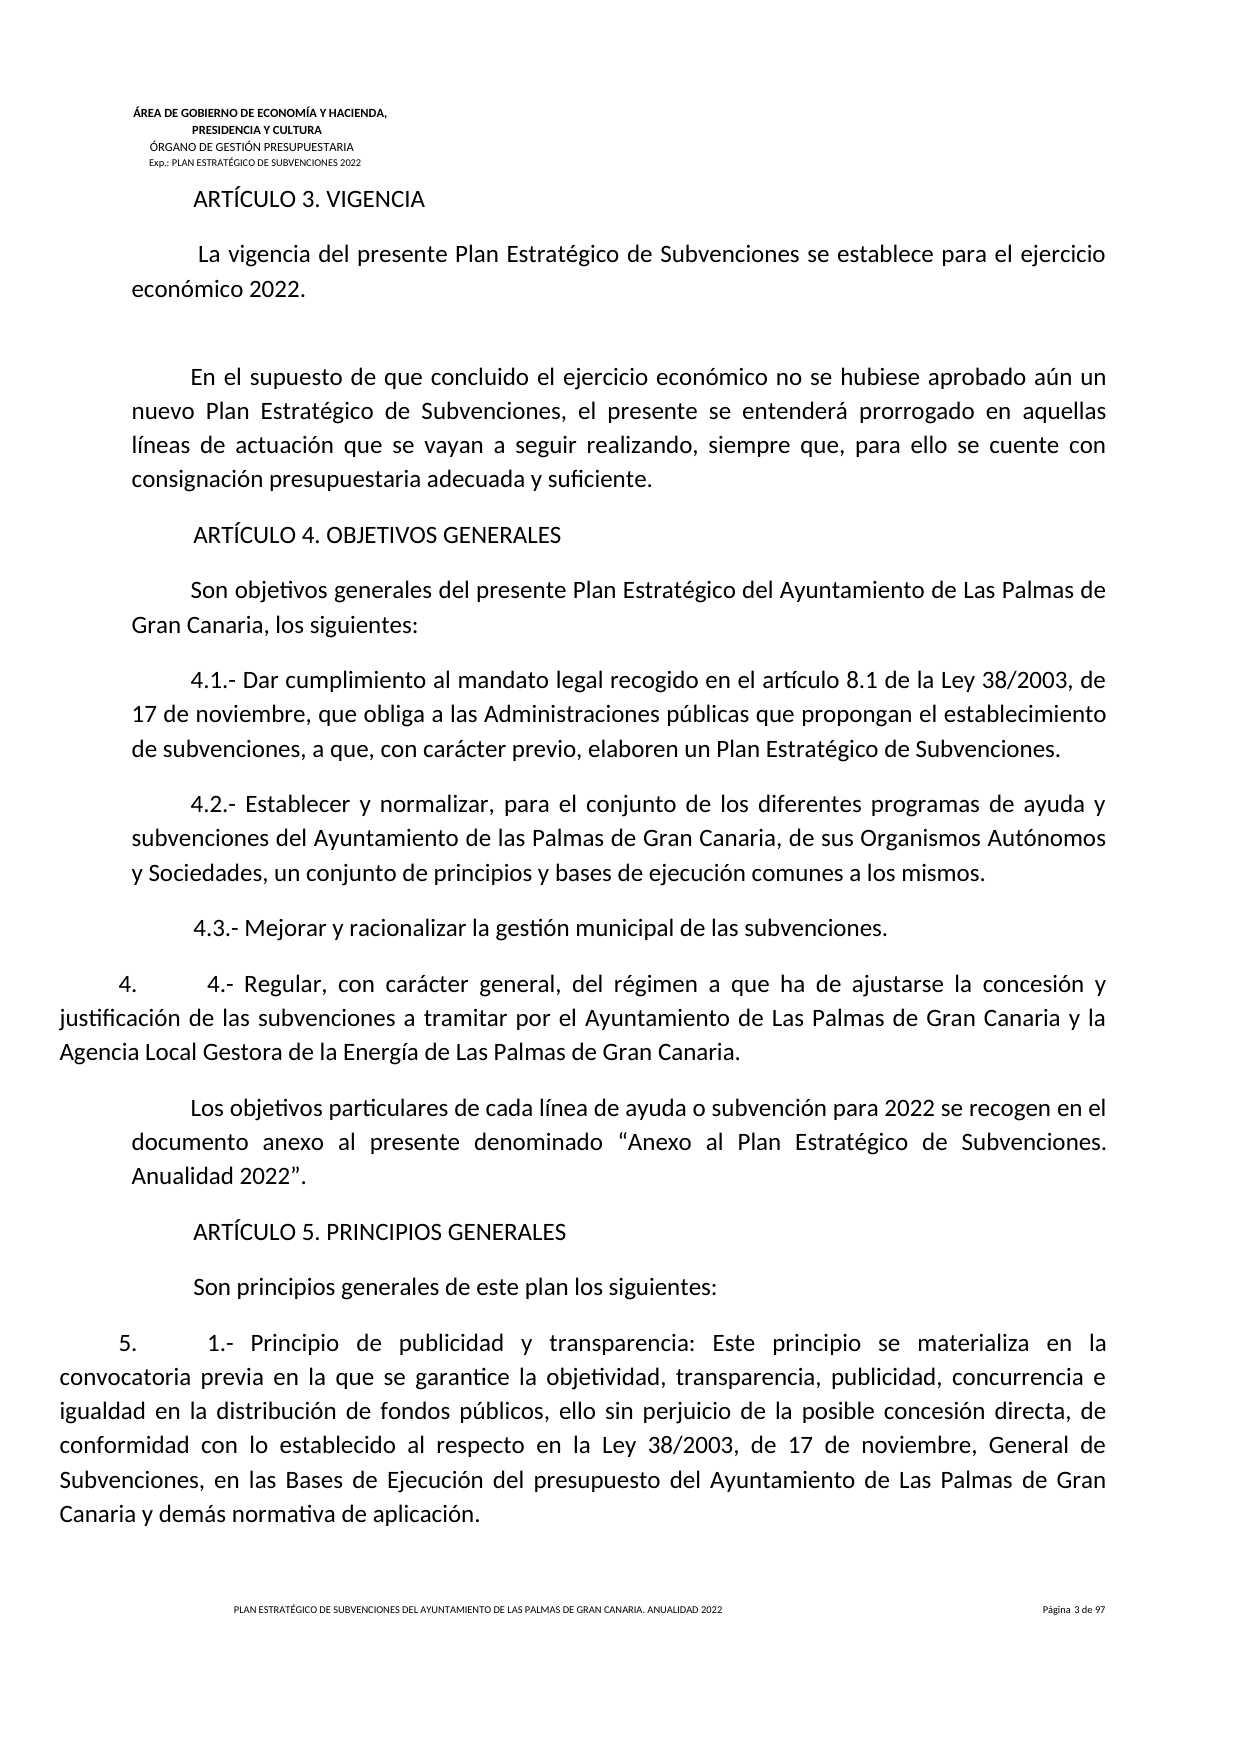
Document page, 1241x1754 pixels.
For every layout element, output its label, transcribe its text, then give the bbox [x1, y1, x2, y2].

text Son objetivos generales del presente Plan Estratégico del Ayuntamiento de Las Palmas de Gran Canaria, los siguientes: [131, 575, 1108, 639]
text En el supuesto de que concluido el ejercicio económico no se hubiese aprobado aún un nuevo Plan Estratégico de Subvenciones, el presente se entenderá prorrogado en aquellas líneas de actuación que se vayan a seguir realizando, siempre que, para ello se cuente con consignación presupuestaria adecuada y suficiente. [131, 361, 1108, 494]
text ARTÍCULO 3. VIGENCIA [193, 183, 1108, 213]
text 4.1.- Dar cumplimiento al mandato legal recogido en el artículo 8.1 de la Ley 38/2003, de 17 de noviembre, que obliga a las Administraciones públicas que propongan el establecimiento de subvenciones, a que, con carácter previo, elaboren un Plan Estratégico de Subvenciones. [131, 664, 1108, 763]
text 4.3.- Mejorar y racionalizar la gestión municipal de las subvenciones. [193, 912, 1108, 943]
text ARTÍCULO 5. PRINCIPIOS GENERALES [193, 1216, 1108, 1246]
list 4.- Regular, con carácter general, del régimen a que ha de ajustarse la concesión y justificación de las subvenciones a tramitar por el Ayuntamiento de Las Palmas de Gran Canaria y la Agencia Local Gestora de la Energía de Las Palmas de Gran Canaria. [59, 968, 1108, 1067]
list 1.- Principio de publicidad y transparencia: Este principio se materializa en la convocatoria previa en la que se garantice la objetividad, transparencia, publicidad, concurrencia e igualdad en la distribución de fondos públicos, ello sin perjuicio de la posible concesión directa, de conformidad con lo establecido al respecto en la Ley 38/2003, de 17 de noviembre, General de Subvenciones, en las Bases de Ejecución del presupuesto del Ayuntamiento de Las Palmas de Gran Canaria y demás normativa de aplicación. [59, 1327, 1108, 1528]
text Son principios generales de este plan los siguientes: [193, 1272, 1108, 1302]
text Los objetivos particulares de cada línea de ayuda o subvención para 2022 se recogen en el documento anexo al presente denominado “Anexo al Plan Estratégico de Subvenciones. Anualidad 2022”. [131, 1092, 1108, 1191]
text 4.2.- Establecer y normalizar, para el conjunto de los diferentes programas de ayuda y subvenciones del Ayuntamiento de las Palmas de Gran Canaria, de sus Organismos Autónomos y Sociedades, un conjunto de principios y bases de ejecución comunes a los mismos. [131, 788, 1108, 887]
text ARTÍCULO 4. OBJETIVOS GENERALES [193, 519, 1108, 549]
text La vigencia del presente Plan Estratégico de Subvenciones se establece para el ejercicio económico 2022. [131, 238, 1108, 303]
